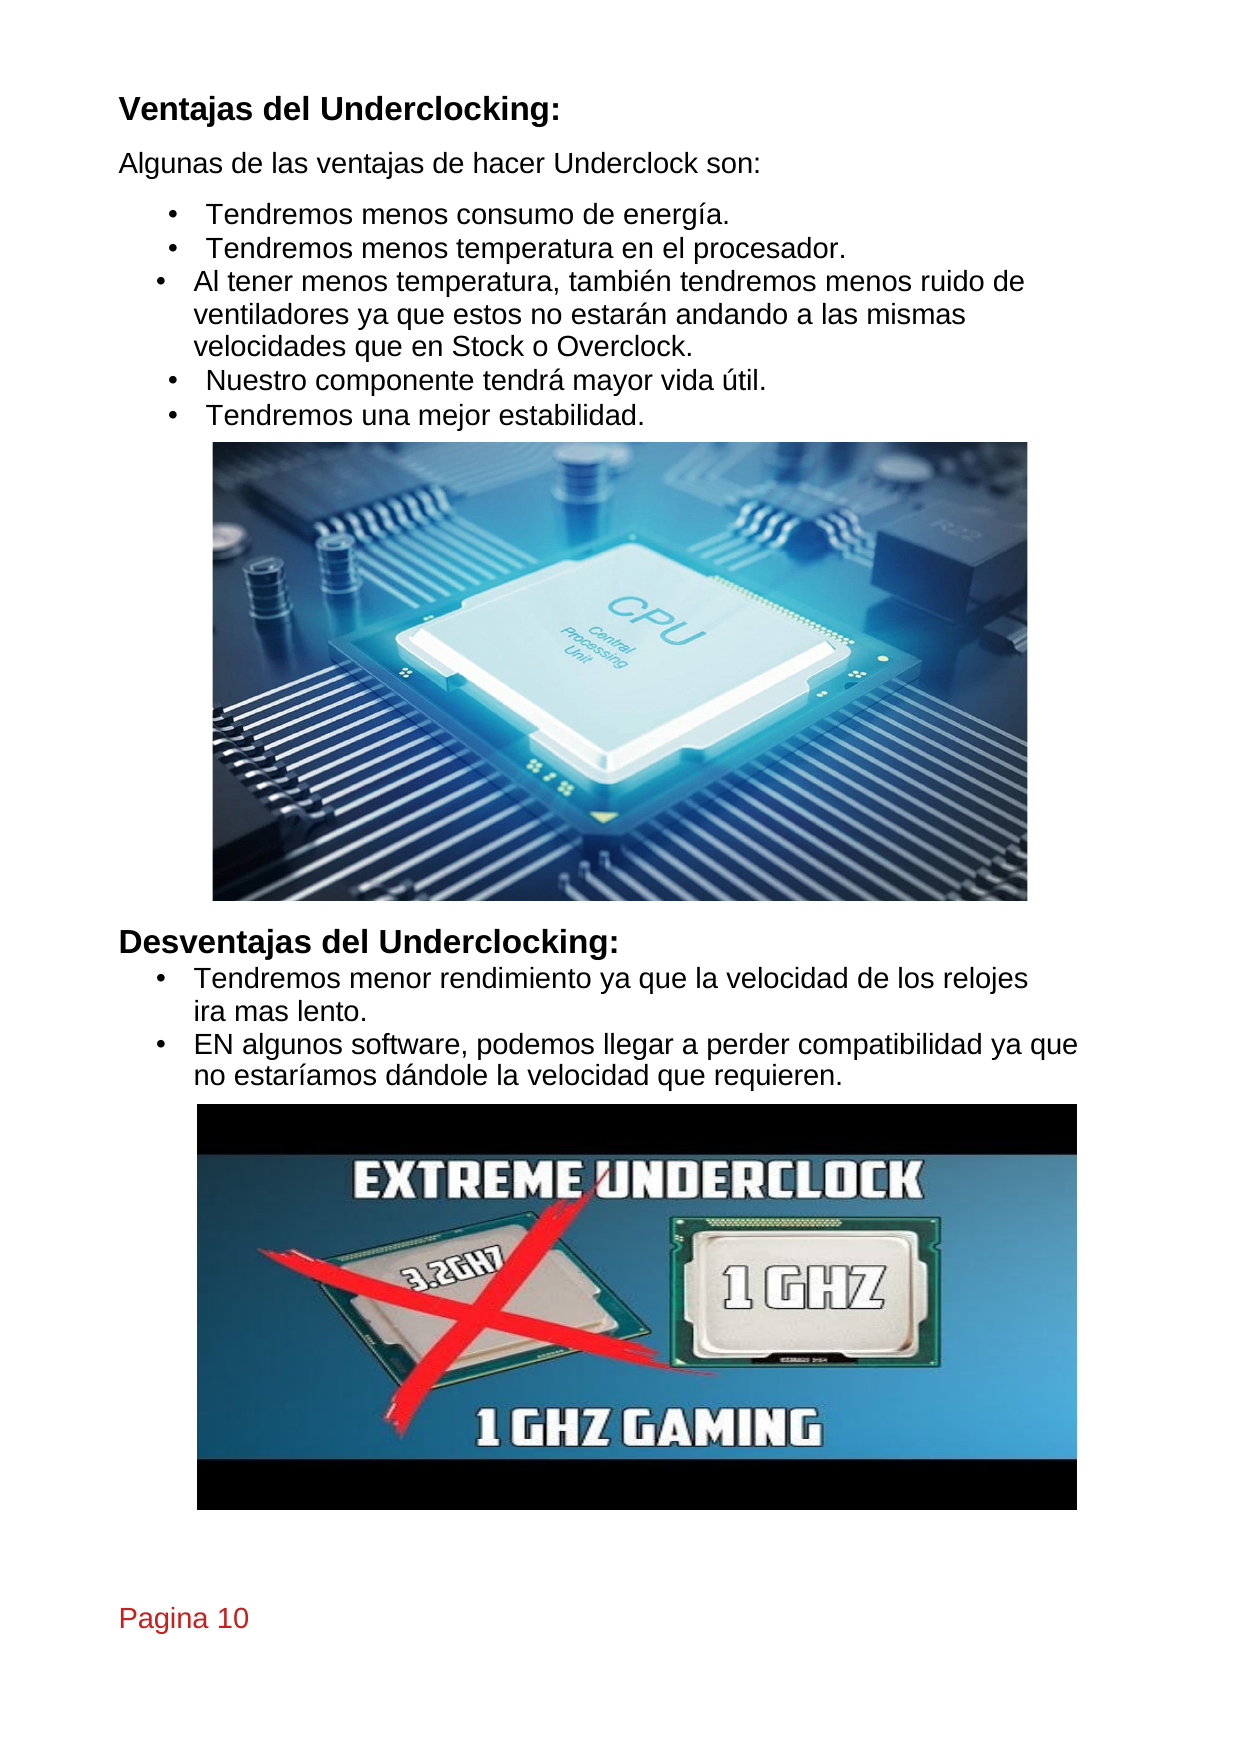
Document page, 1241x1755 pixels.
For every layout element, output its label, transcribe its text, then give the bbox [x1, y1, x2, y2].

list EN algunos software, podemos llegar a perder compatibilidad ya que no estaríamos dándole la velocidad que requieren. [156, 1030, 1084, 1092]
subtitle Desventajas del Underclocking: [118, 922, 1095, 961]
subtitle Ventajas del Underclocking: [118, 89, 1095, 127]
text Algunas de las ventajas de hacer Underclock son: [118, 146, 1095, 180]
list Tendremos una mejor estabilidad. [168, 398, 1095, 442]
list Tendremos menor rendimiento ya que la velocidad de los relojes ira mas lento. [156, 961, 1066, 1028]
list Tendremos menos consumo de energía. [168, 197, 1095, 232]
list [213, 901, 1028, 906]
list Tendremos menos temperatura en el procesador. [168, 232, 1095, 266]
picture [197, 1104, 1077, 1510]
list Al tener menos temperatura, también tendremos menos ruido de ventiladores ya que estos no estarán andando a las mismas velocidades que en Stock o Overclock. [156, 266, 1029, 362]
picture [212, 442, 1028, 901]
list Nuestro componente tendrá mayor vida útil. [168, 363, 1095, 398]
